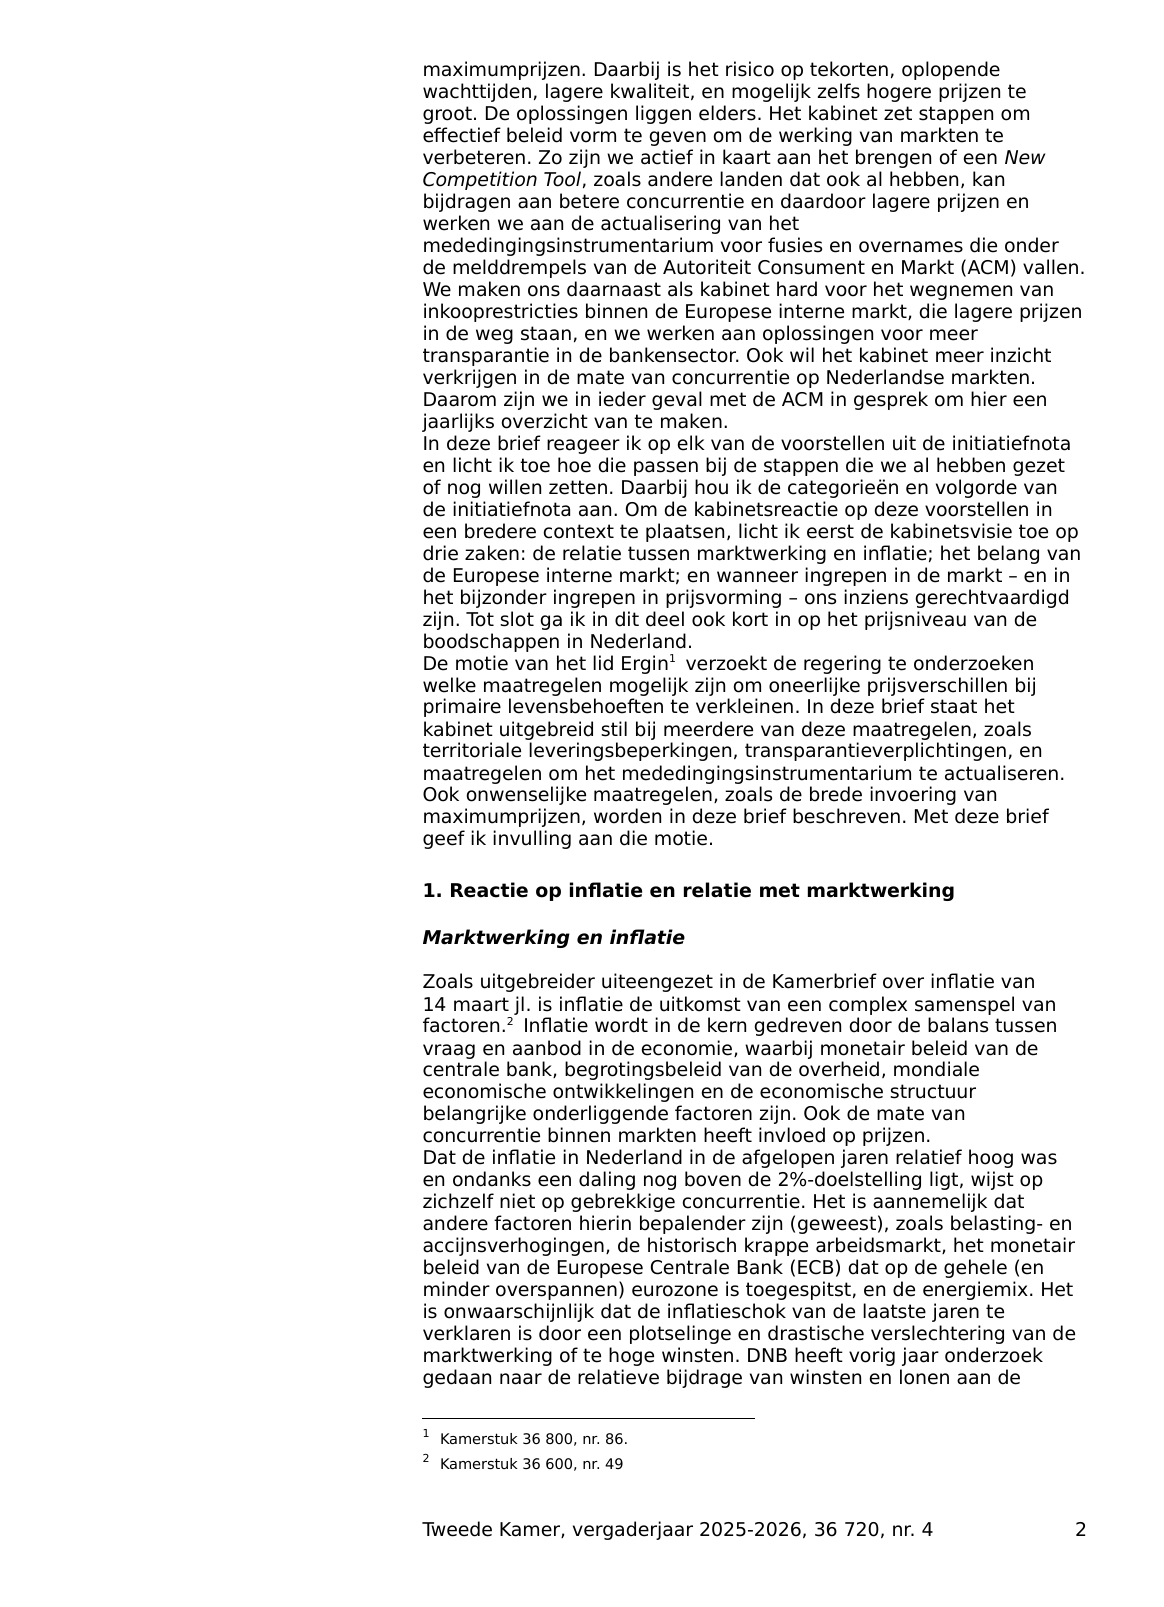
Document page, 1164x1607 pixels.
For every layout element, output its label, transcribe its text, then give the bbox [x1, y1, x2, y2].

subtitle Marktwerking en inflatie [422, 927, 1087, 949]
text Kamerstuk 36 800, nr. 86. [422, 1427, 1087, 1449]
text Dat de inflatie in Nederland in de afgelopen jaren relatief hoog was en ondanks een daling nog boven de 2%-doelstelling ligt, wijst op zichzelf niet op gebrekkige concurrentie. Het is aannemelijk dat andere factoren hierin bepalender zijn (geweest), zoals belasting- en accijnsverhogingen, de historisch krappe arbeidsmarkt, het monetair beleid van de Europese Centrale Bank (ECB) dat op de gehele (en minder overspannen) eurozone is toegespitst, en de energiemix. Het is onwaarschijnlijk dat de inflatieschok van de laatste jaren te verklaren is door een plotselinge en drastische verslechtering van de marktwerking of te hoge winsten. DNB heeft vorig jaar onderzoek gedaan naar de relatieve bijdrage van winsten en lonen aan de [422, 1147, 1087, 1389]
text In deze brief reageer ik op elk van de voorstellen uit de initiatiefnota en licht ik toe hoe die passen bij de stappen die we al hebben gezet of nog willen zetten. Daarbij hou ik de categorieën en volgorde van de initiatiefnota aan. Om de kabinetsreactie op deze voorstellen in een bredere context te plaatsen, licht ik eerst de kabinetsvisie toe op drie zaken: de relatie tussen marktwerking en inflatie; het belang van de Europese interne markt; en wanneer ingrepen in de markt – en in het bijzonder ingrepen in prijsvorming – ons inziens gerechtvaardigd zijn. Tot slot ga ik in dit deel ook kort in op het prijsniveau van de boodschappen in Nederland. [422, 433, 1087, 652]
text De motie van het lid Ergin verzoekt de regering te onderzoeken welke maatregelen mogelijk zijn om oneerlijke prijsverschillen bij primaire levensbehoeften te verkleinen. In deze brief staat het kabinet uitgebreid stil bij meerdere van deze maatregelen, zoals territoriale leveringsbeperkingen, transparantieverplichtingen, en maatregelen om het mededingingsinstrumentarium te actualiseren. Ook onwenselijke maatregelen, zoals de brede invoering van maximumprijzen, worden in deze brief beschreven. Met deze brief geef ik invulling aan die motie. [422, 652, 1087, 850]
text Zoals uitgebreider uiteengezet in de Kamerbrief over inflatie van 14 maart jl. is inflatie de uitkomst van een complex samenspel van factoren. Inflatie wordt in de kern gedreven door de balans tussen vraag en aanbod in de economie, waarbij monetair beleid van de centrale bank, begrotingsbeleid van de overheid, mondiale economische ontwikkelingen en de economische structuur belangrijke onderliggende factoren zijn. Ook de mate van concurrentie binnen markten heeft invloed op prijzen. [422, 971, 1087, 1147]
text Kamerstuk 36 600, nr. 49 [422, 1452, 1087, 1474]
subtitle 1. Reactie op inflatie en relatie met marktwerking [422, 880, 1087, 902]
text maximumprijzen. Daarbij is het risico op tekorten, oplopende wachttijden, lagere kwaliteit, en mogelijk zelfs hogere prijzen te groot. De oplossingen liggen elders. Het kabinet zet stappen om effectief beleid vorm te geven om de werking van markten te verbeteren. Zo zijn we actief in kaart aan het brengen of een New Competition Tool, zoals andere landen dat ook al hebben, kan bijdragen aan betere concurrentie en daardoor lagere prijzen en werken we aan de actualisering van het mededingingsinstrumentarium voor fusies en overnames die onder de melddrempels van de Autoriteit Consument en Markt (ACM) vallen. We maken ons daarnaast als kabinet hard voor het wegnemen van inkooprestricties binnen de Europese interne markt, die lagere prijzen in de weg staan, en we werken aan oplossingen voor meer transparantie in de bankensector. Ook wil het kabinet meer inzicht verkrijgen in de mate van concurrentie op Nederlandse markten. Daarom zijn we in ieder geval met de ACM in gesprek om hier een jaarlijks overzicht van te maken. [422, 59, 1087, 433]
